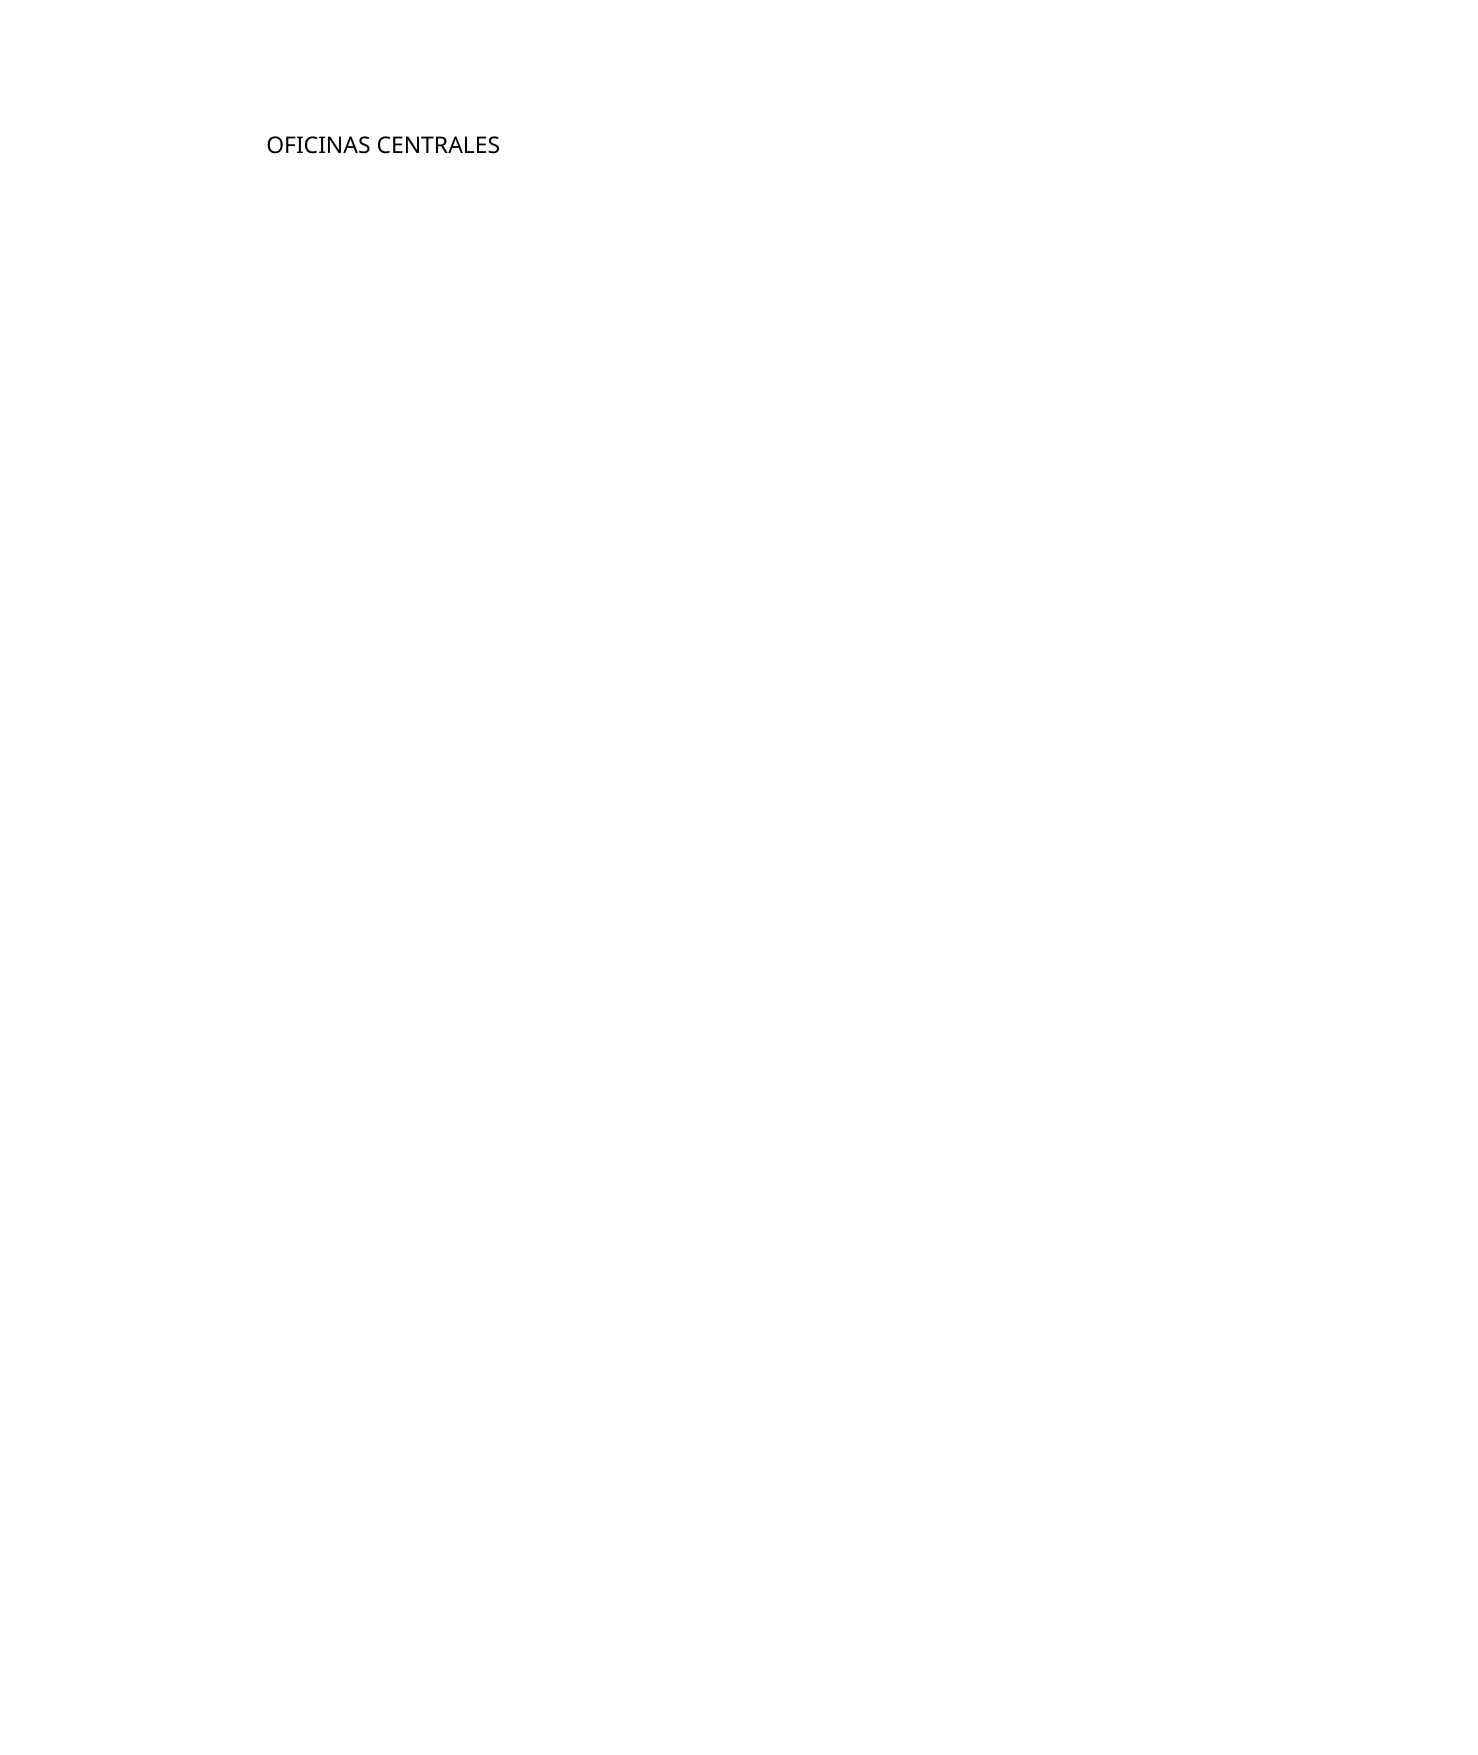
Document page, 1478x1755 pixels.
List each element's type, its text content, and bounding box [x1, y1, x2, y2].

text OFICINAS CENTRALES [266, 129, 1427, 160]
